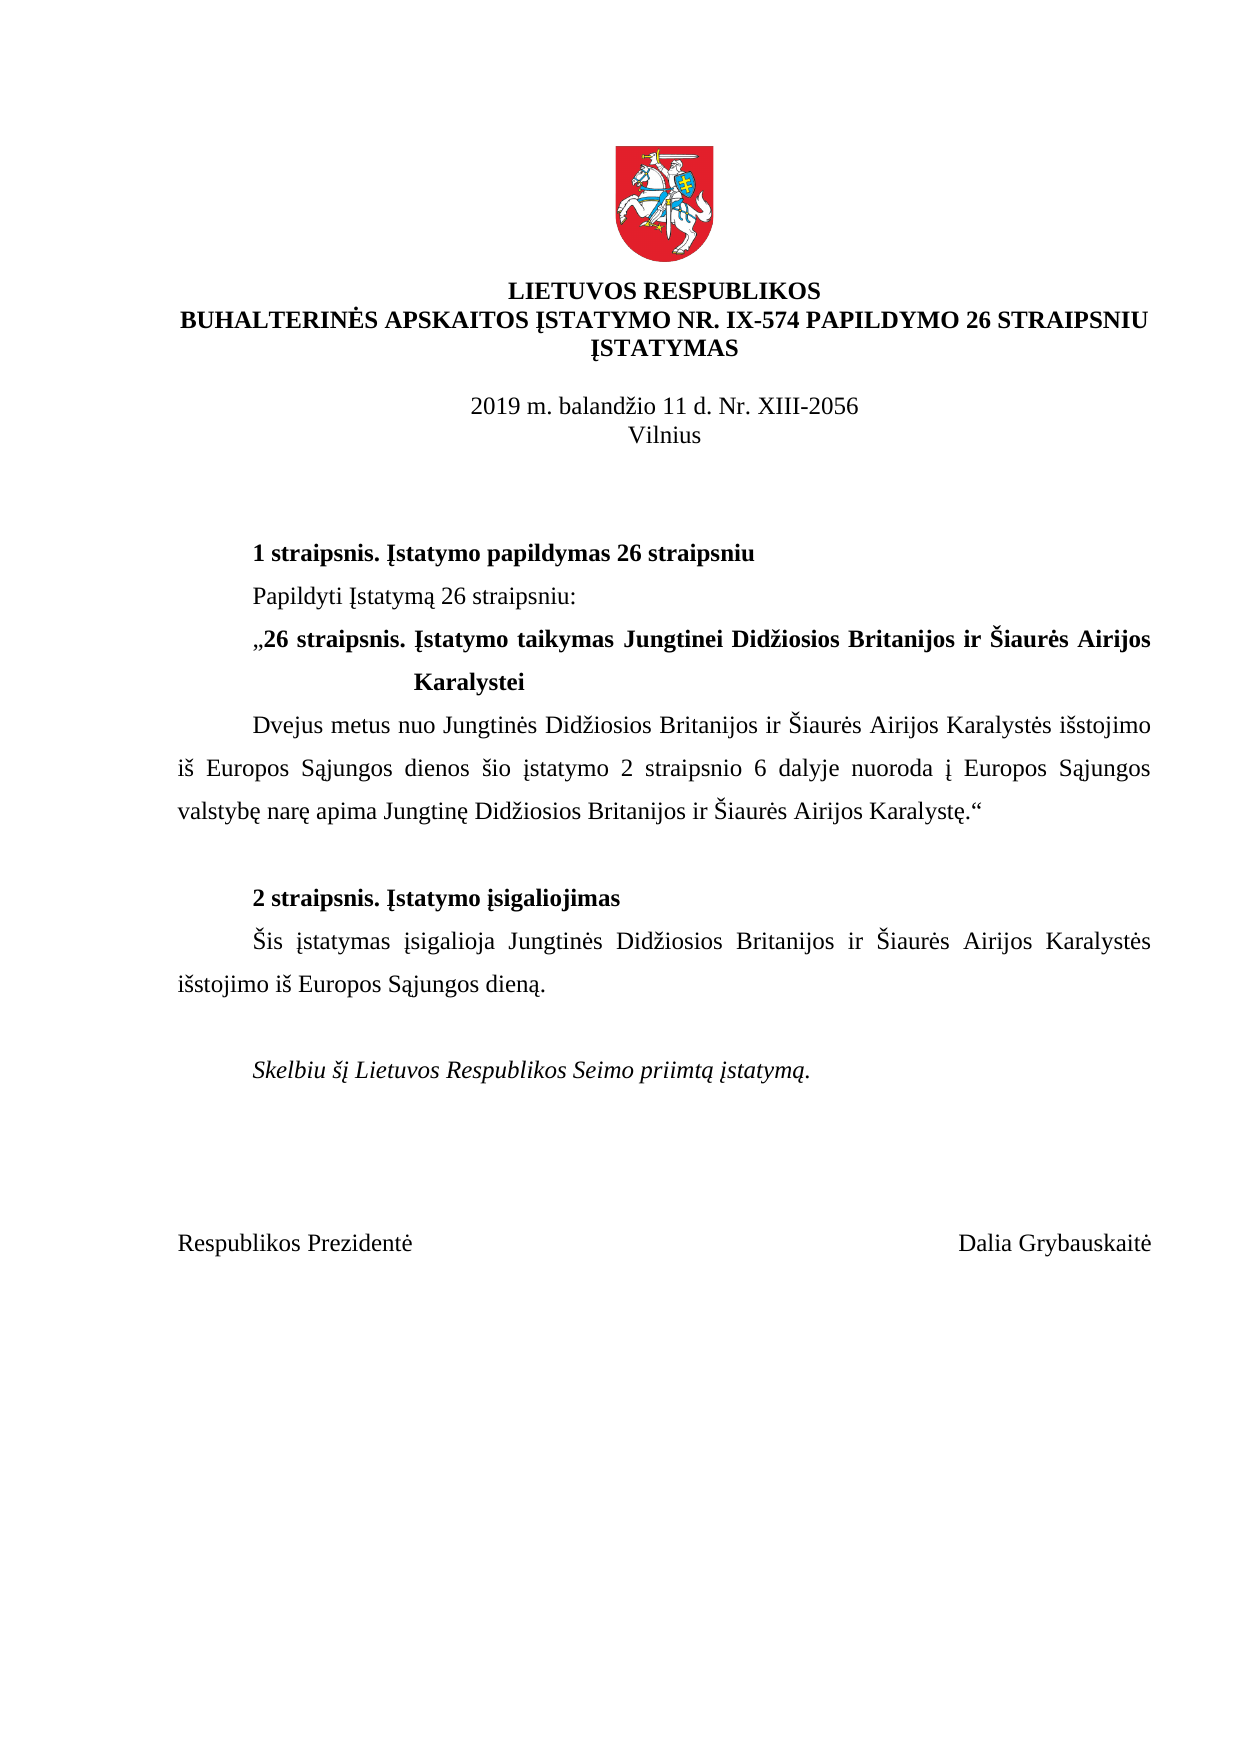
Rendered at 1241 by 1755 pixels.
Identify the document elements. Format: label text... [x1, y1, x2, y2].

text Papildyti Įstatymą 26 straipsniu: [177, 581, 1152, 609]
text Vilnius [177, 420, 1152, 448]
text BUHALTERINĖS APSKAITOS ĮSTATYMO NR. IX-574 PAPILDYMO 26 STRAIPSNIU [177, 305, 1152, 333]
text Respublikos Prezidentė Dalia Grybauskaitė [177, 1228, 1152, 1256]
text 2019 m. balandžio 11 d. Nr. XIII-2056 [177, 391, 1152, 420]
text 1 straipsnis. Įstatymo papildymas 26 straipsniu [177, 538, 1152, 566]
text Šis įstatymas įsigalioja Jungtinės Didžiosios Britanijos ir Šiaurės Airijos Karalystės išstojimo iš Europos Sąjungos dieną. [177, 926, 1152, 998]
text 2 straipsnis. Įstatymo įsigaliojimas [177, 883, 1152, 911]
text „26 straipsnis. Įstatymo taikymas Jungtinei Didžiosios Britanijos ir Šiaurės Airijos Karalystei [252, 624, 1152, 696]
text ĮSTATYMAS [177, 333, 1152, 362]
text LIETUVOS RESPUBLIKOS [177, 276, 1152, 305]
text Skelbiu šį Lietuvos Respublikos Seimo priimtą įstatymą. [177, 1055, 1152, 1084]
text Dvejus metus nuo Jungtinės Didžiosios Britanijos ir Šiaurės Airijos Karalystės išstojimo iš Europos Sąjungos dienos šio įstatymo 2 straipsnio 6 dalyje nuoroda į Europos Sąjungos valstybę narę apima Jungtinę Didžiosios Britanijos ir Šiaurės Airijos Karalystę.“ [177, 710, 1152, 825]
